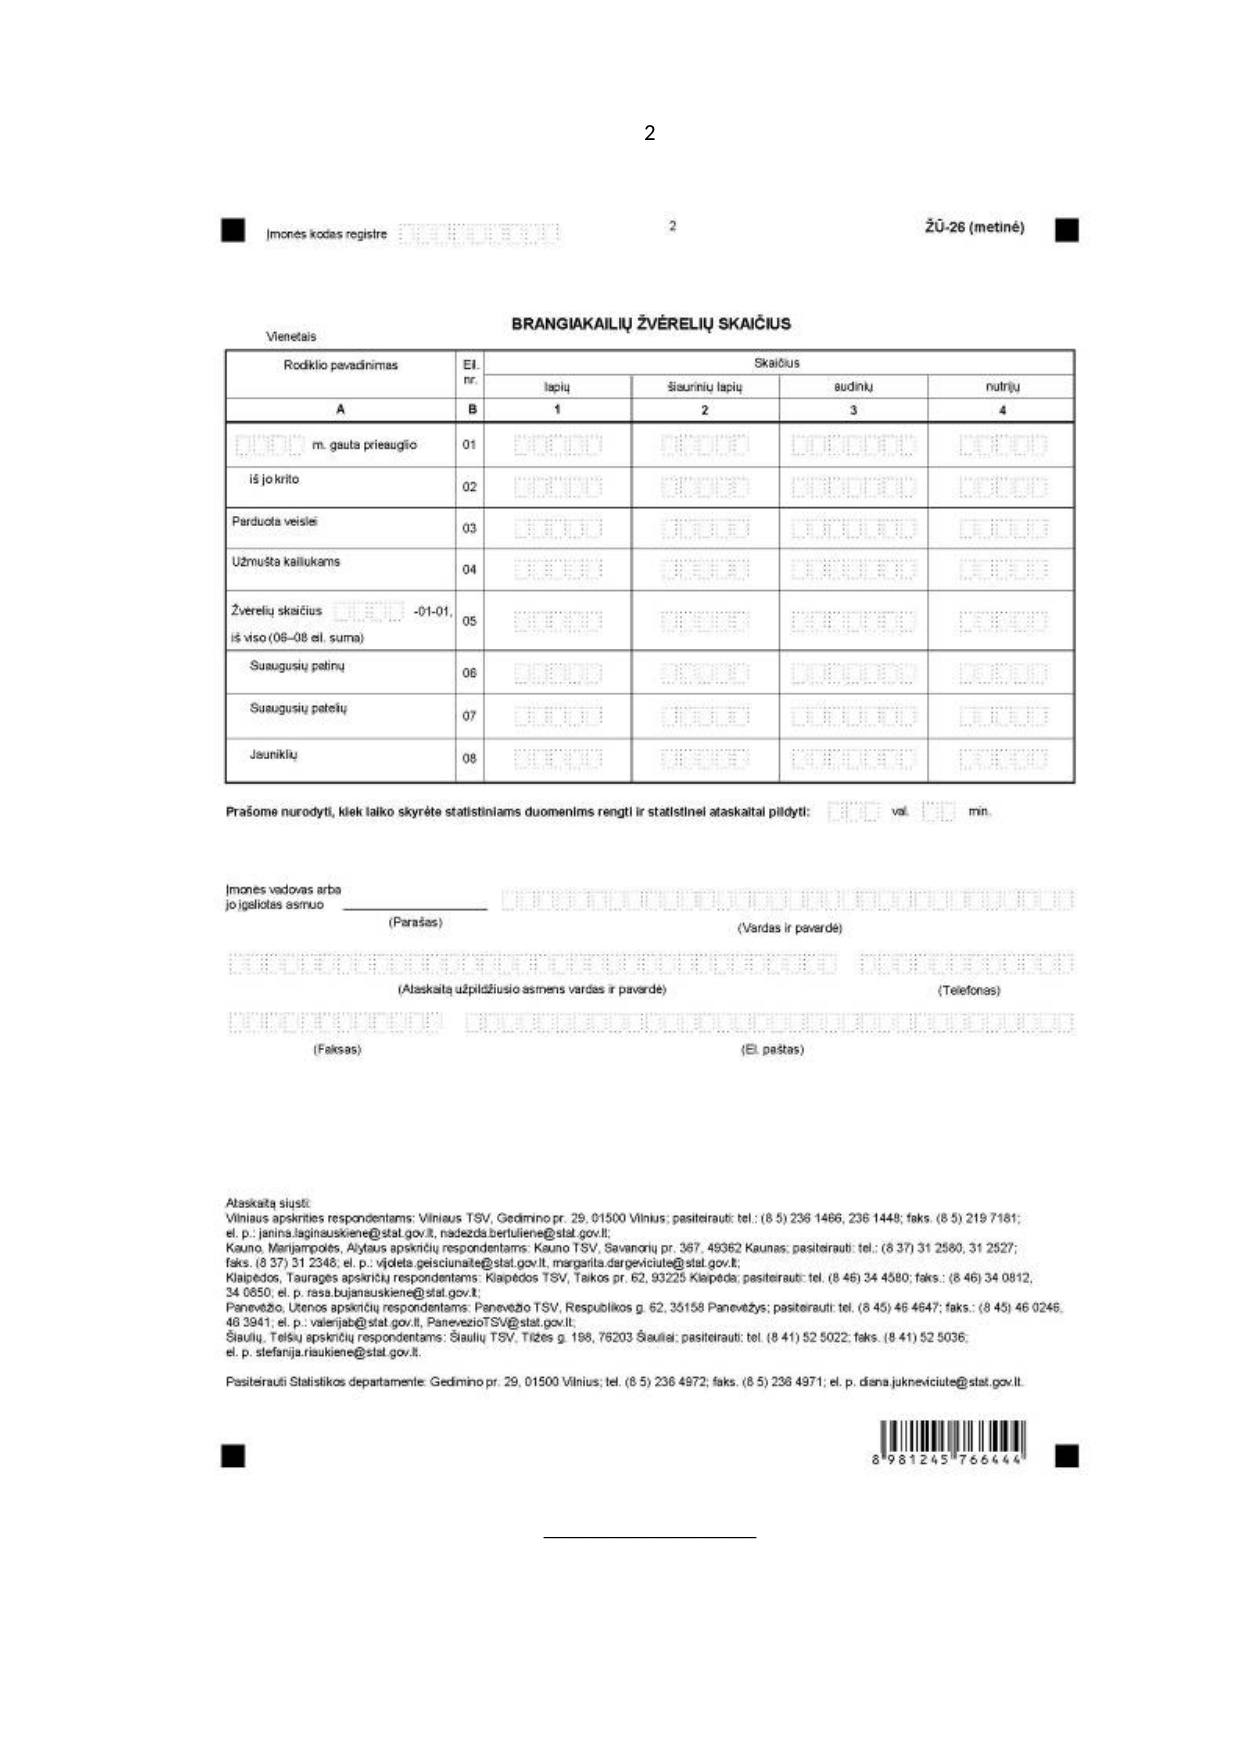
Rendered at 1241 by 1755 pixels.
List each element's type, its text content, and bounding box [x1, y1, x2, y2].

text _________________ [177, 1513, 1122, 1541]
